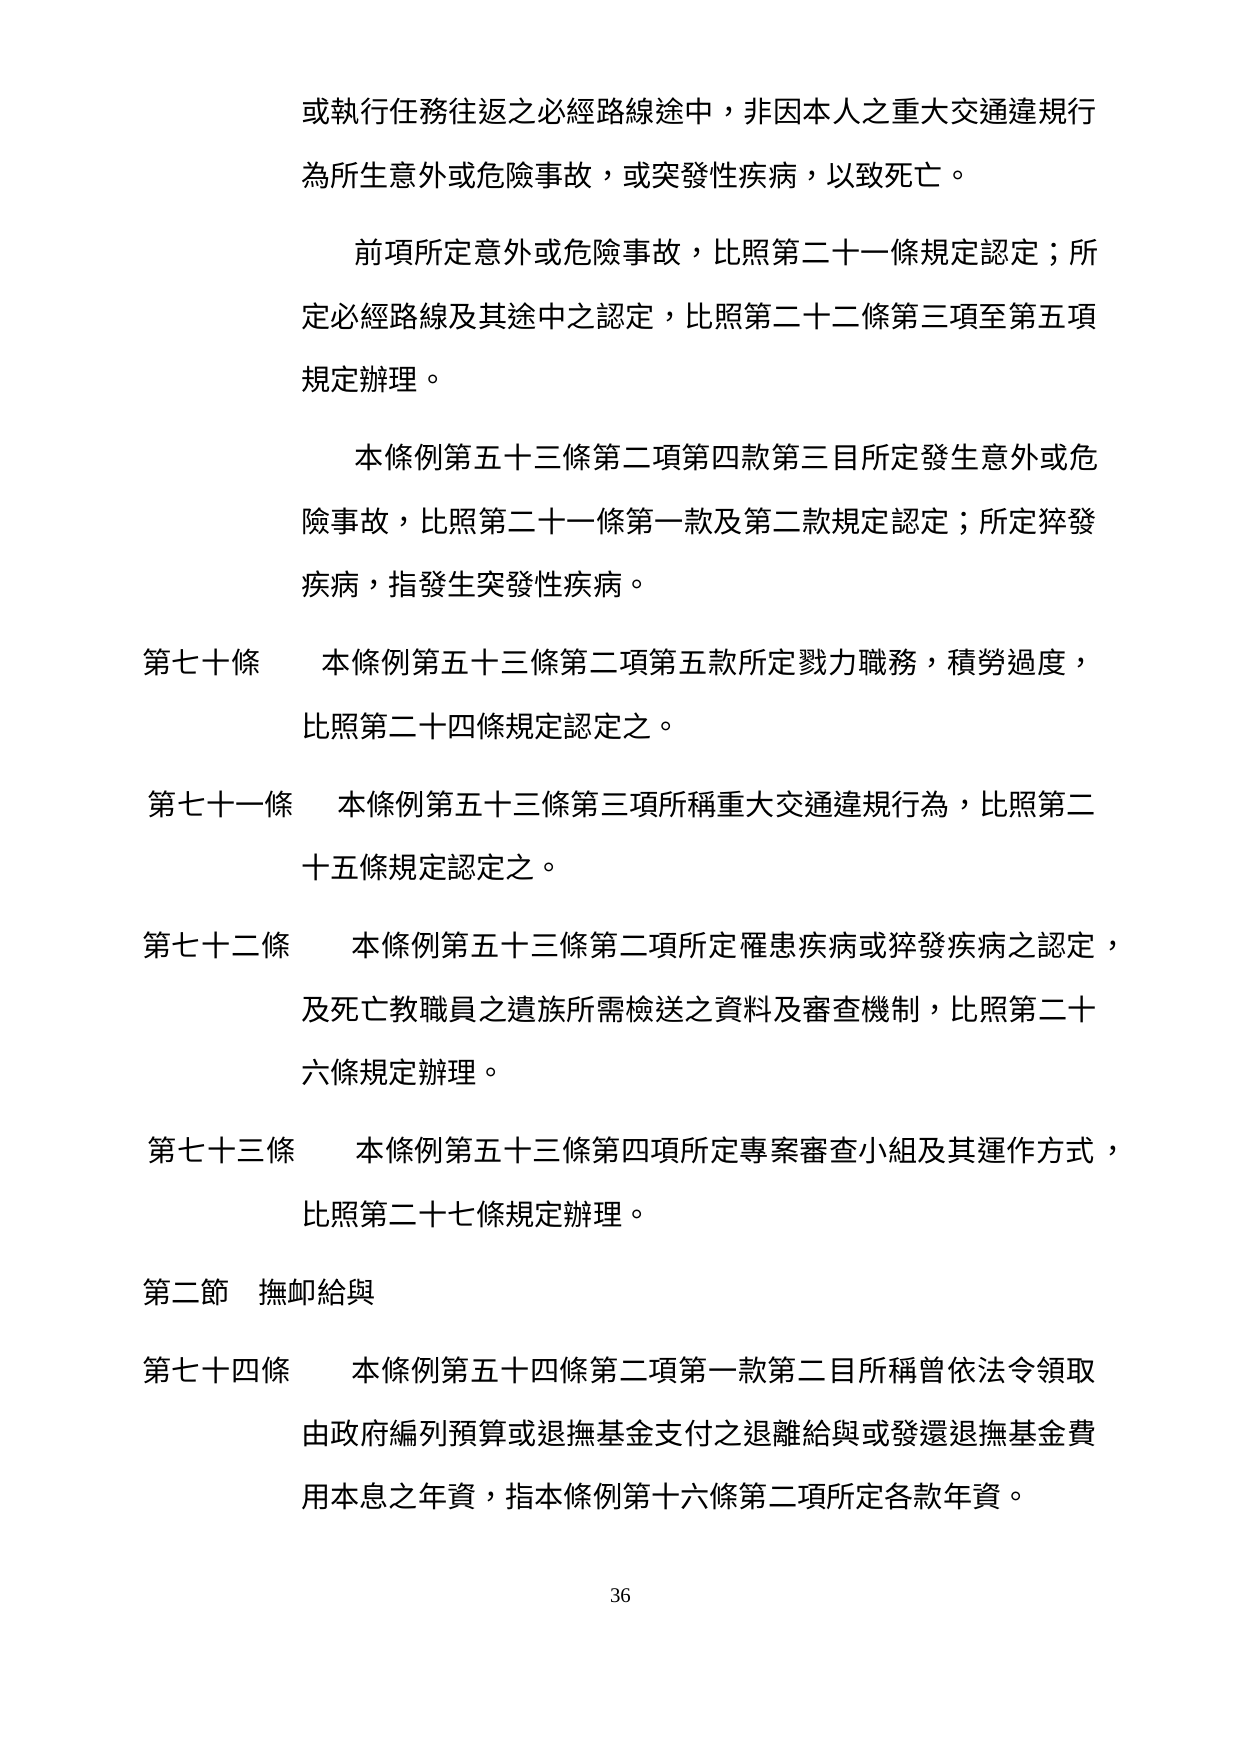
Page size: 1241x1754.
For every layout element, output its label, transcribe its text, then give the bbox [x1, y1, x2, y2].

text 本條例第五十三條第二項第四款第三目所定發生意外或危險事故，比照第二十一條第一款及第二款規定認定；所定猝發疾病，指發生突發性疾病。 [301, 435, 1098, 604]
text 第七十條 本條例第五十三條第二項第五款所定戮力職務，積勞過度，比照第二十四條規定認定之。 [142, 640, 1098, 746]
text 第二節 撫卹給與 [142, 1269, 1098, 1311]
text 前項所定意外或危險事故，比照第二十一條規定認定；所定必經路線及其途中之認定，比照第二十二條第三項至第五項規定辦理。 [301, 230, 1098, 399]
text 第七十四條 本條例第五十四條第二項第一款第二目所稱曾依法令領取由政府編列預算或退撫基金支付之退離給與或發還退撫基金費用本息之年資，指本條例第十六條第二項所定各款年資。 [142, 1347, 1098, 1516]
text 第七十一條 本條例第五十三條第三項所稱重大交通違規行為，比照第二十五條規定認定之。 [148, 781, 1098, 887]
text 第七十三條 本條例第五十三條第四項所定專案審查小組及其運作方式，比照第二十七條規定辦理。 [148, 1128, 1098, 1233]
text 第七十二條 本條例第五十三條第二項所定罹患疾病或猝發疾病之認定，及死亡教職員之遺族所需檢送之資料及審查機制，比照第二十六條規定辦理。 [142, 923, 1098, 1092]
text 本條例第五十三條第二項第四款第一目及第二目所稱執行任務往返途中，發生意外或危險事故，或猝發疾病，以致死亡，指在合理時間，以適當交通方法，前往辦公場所上班及退勤，或執行任務往返之必經路線途中，非因本人之重大交通違規行為所生意外或危險事故，或突發性疾病，以致死亡。 [301, 89, 1098, 194]
